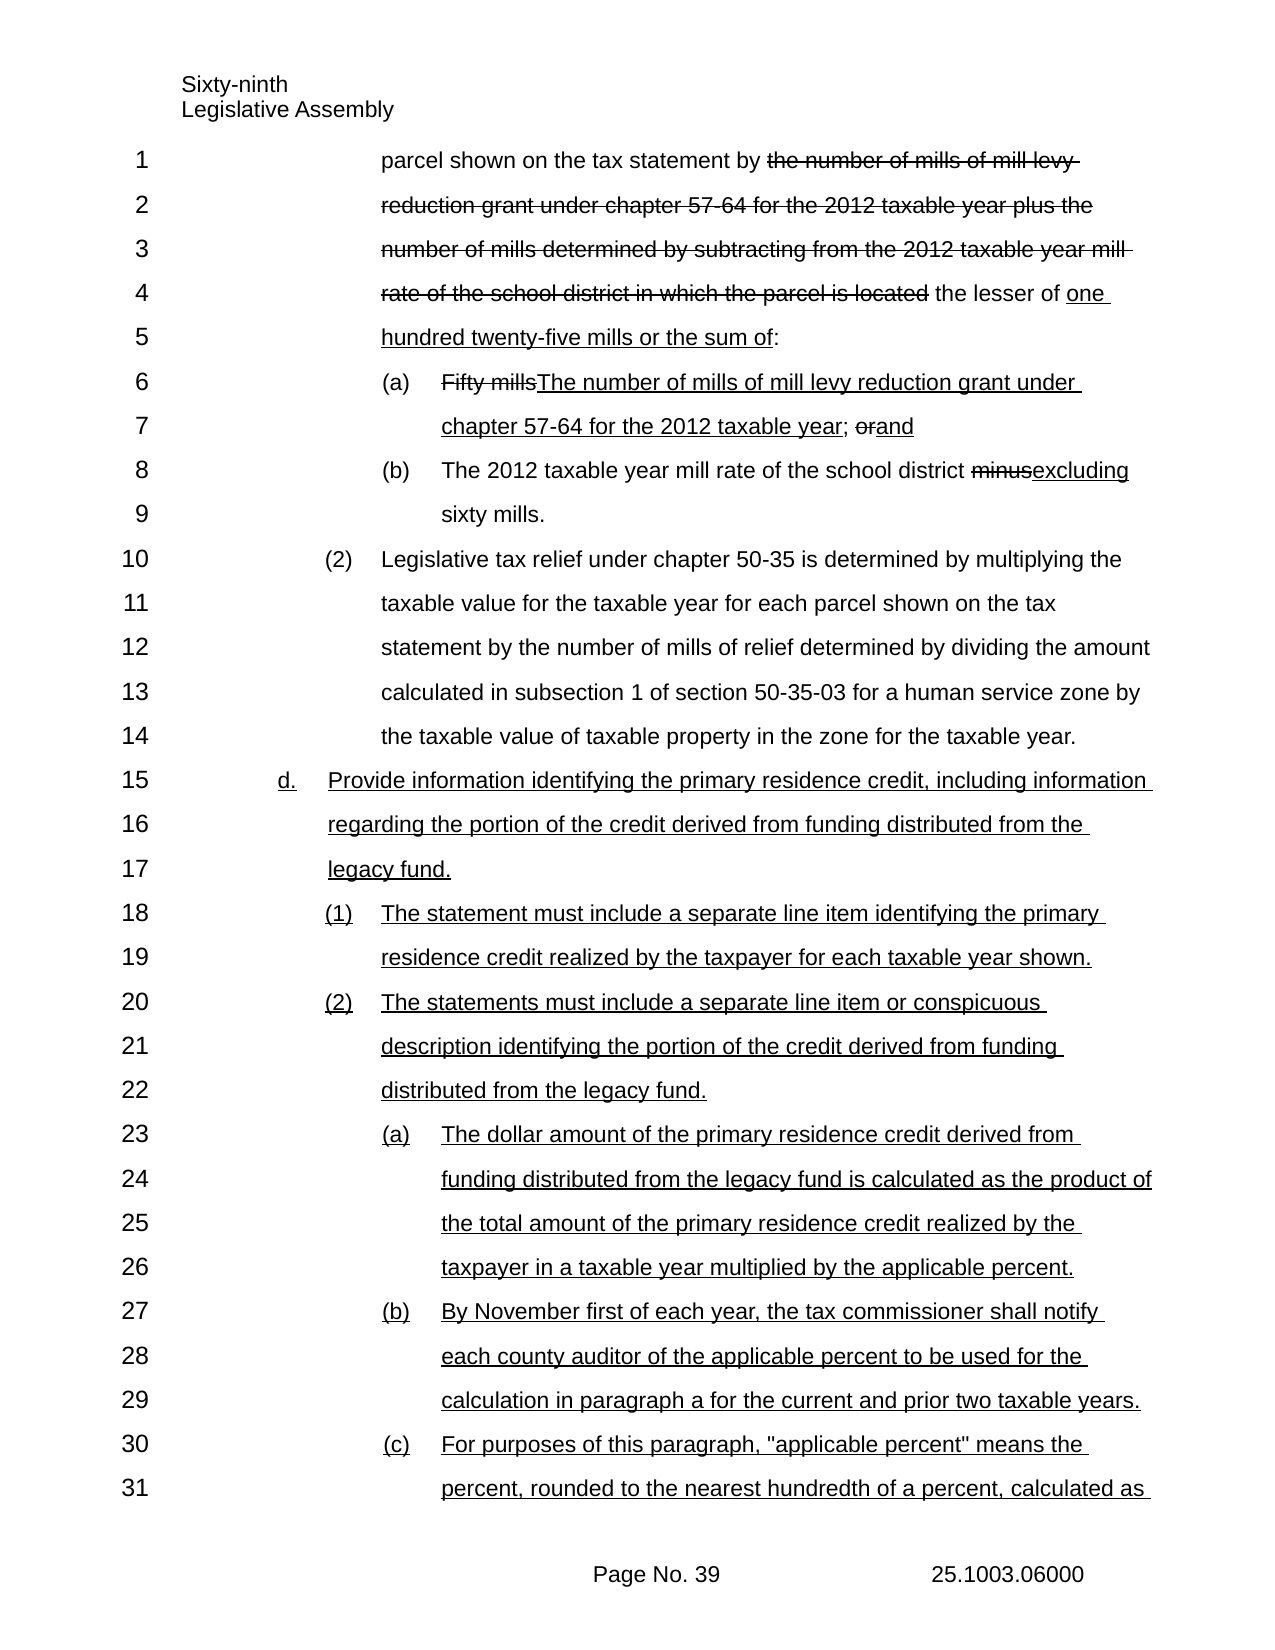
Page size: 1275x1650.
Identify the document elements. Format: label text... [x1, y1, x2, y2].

text (b) The 2012 taxable year mill rate of the school district minusexcluding sixty mills. [181, 443, 1154, 532]
text d. Provide information identifying the primary residence credit, including information regarding the portion of the credit derived from funding distributed from the legacy fund. [181, 753, 1154, 886]
text (2) The statements must include a separate line item or conspicuous description identifying the portion of the credit derived from funding distributed from the legacy fund. [181, 974, 1154, 1107]
text (a) The dollar amount of the primary residence credit derived from funding distributed from the legacy fund is calculated as the product of the total amount of the primary residence credit realized by the taxpayer in a taxable year multiplied by the applicable percent. [181, 1107, 1154, 1284]
text (b) By November first of each year, the tax commissioner shall notify each county auditor of the applicable percent to be used for the calculation in paragraph a for the current and prior two taxable years. [181, 1284, 1154, 1417]
text parcel shown on the tax statement by the number of mills of mill levy reduction grant under chapter 57‑64 for the 2012 taxable year plus the number of mills determined by subtracting from the 2012 taxable year mill rate of the school district in which the parcel is located the lesser of one hundred twenty-five mills or the sum of: [181, 133, 1154, 355]
text (c) For purposes of this paragraph, "applicable percent" means the percent, rounded to the nearest hundredth of a percent, calculated as [181, 1417, 1154, 1506]
text (a) Fifty millsThe number of mills of mill levy reduction grant under chapter 57‑64 for the 2012 taxable year; orand [181, 355, 1154, 443]
text (2) Legislative tax relief under chapter 50‑35 is determined by multiplying the taxable value for the taxable year for each parcel shown on the tax statement by the number of mills of relief determined by dividing the amount calculated in subsection 1 of section 50‑35‑03 for a human service zone by the taxable value of taxable property in the zone for the taxable year. [181, 532, 1154, 753]
text (1) The statement must include a separate line item identifying the primary residence credit realized by the taxpayer for each taxable year shown. [181, 886, 1154, 974]
